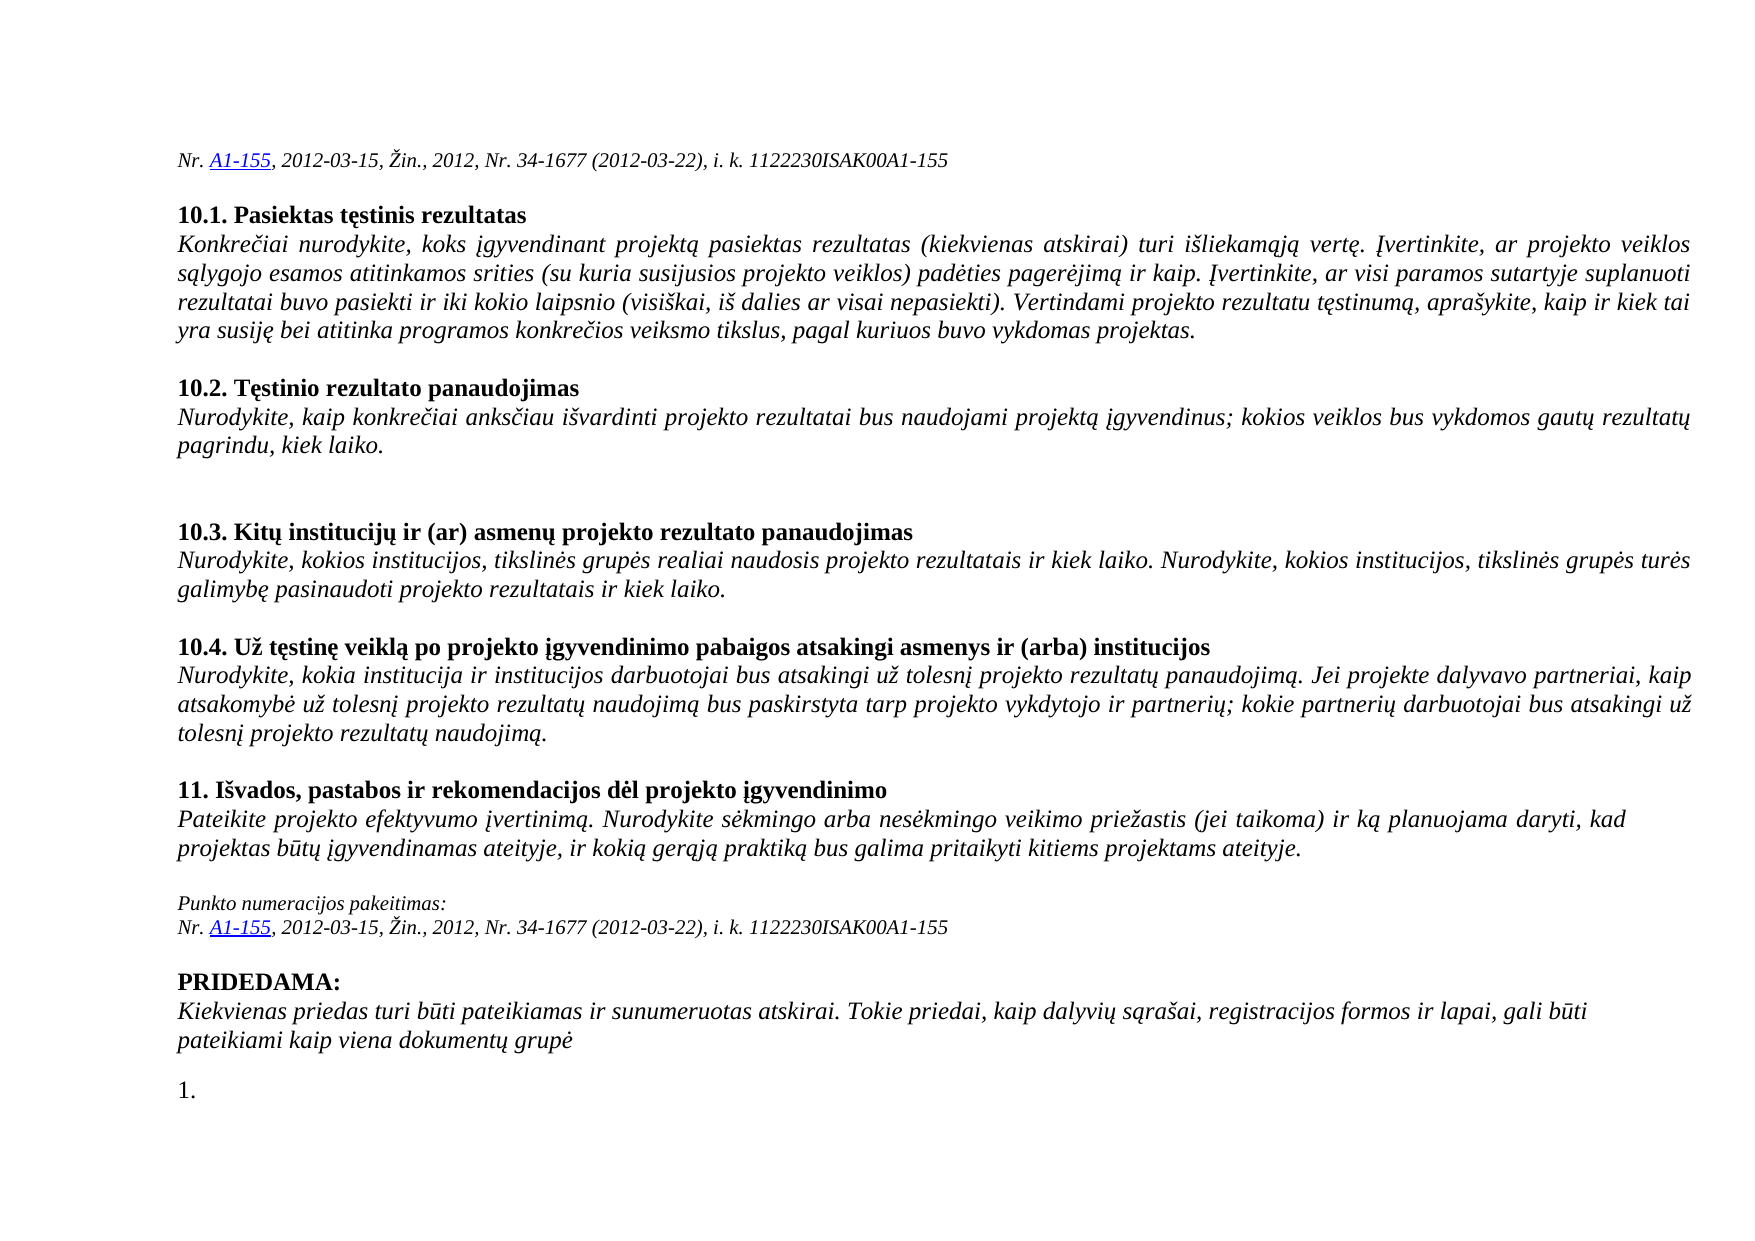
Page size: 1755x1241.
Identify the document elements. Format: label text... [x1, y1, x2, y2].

text 10.3. Kitų institucijų ir (ar) asmenų projekto rezultato panaudojimas [177, 517, 1695, 546]
text Nurodykite, kokios institucijos, tikslinės grupės realiai naudosis projekto rezultatais ir kiek laiko. Nurodykite, kokios institucijos, tikslinės grupės turės galimybę pasinaudoti projekto rezultatais ir kiek laiko. [177, 546, 1695, 603]
text 10.1. Pasiektas tęstinis rezultatas [177, 201, 1695, 229]
text Nr. A1-155, 2012-03-15, Žin., 2012, Nr. 34-1677 (2012-03-22), i. k. 1122230ISAK00A1-155 [177, 148, 1695, 172]
text Konkrečiai nurodykite, koks įgyvendinant projektą pasiektas rezultatas (kiekvienas atskirai) turi išliekamąją vertę. Įvertinkite, ar projekto veiklos sąlygojo esamos atitinkamos srities (su kuria susijusios projekto veiklos) padėties pagerėjimą ir kaip. Įvertinkite, ar visi paramos sutartyje suplanuoti rezultatai buvo pasiekti ir iki kokio laipsnio (visiškai, iš dalies ar visai nepasiekti). Vertindami projekto rezultatu tęstinumą, aprašykite, kaip ir kiek tai yra susiję bei atitinka programos konkrečios veiksmo tikslus, pagal kuriuos buvo vykdomas projektas. [177, 229, 1695, 344]
text 10.4. Už tęstinę veiklą po projekto įgyvendinimo pabaigos atsakingi asmenys ir (arba) institucijos [177, 632, 1695, 661]
text Nurodykite, kaip konkrečiai anksčiau išvardinti projekto rezultatai bus naudojami projektą įgyvendinus; kokios veiklos bus vykdomos gautų rezultatų pagrindu, kiek laiko. [177, 402, 1695, 459]
text 1. [177, 1075, 1695, 1104]
text Pateikite projekto efektyvumo įvertinimą. Nurodykite sėkmingo arba nesėkmingo veikimo priežastis (jei taikoma) ir ką planuojama daryti, kad projektas būtų įgyvendinamas ateityje, ir kokią gerąją praktiką bus galima pritaikyti kitiems projektams ateityje. [177, 804, 1631, 862]
text Nurodykite, kokia institucija ir institucijos darbuotojai bus atsakingi už tolesnį projekto rezultatų panaudojimą. Jei projekte dalyvavo partneriai, kaip atsakomybė už tolesnį projekto rezultatų naudojimą bus paskirstyta tarp projekto vykdytojo ir partnerių; kokie partnerių darbuotojai bus atsakingi už tolesnį projekto rezultatų naudojimą. [177, 661, 1695, 747]
text Punkto numeracijos pakeitimas: [177, 891, 1695, 914]
text Kiekvienas priedas turi būti pateikiamas ir sunumeruotas atskirai. Tokie priedai, kaip dalyvių sąrašai, registracijos formos ir lapai, gali būti pateikiami kaip viena dokumentų grupė [177, 996, 1695, 1054]
text 11. Išvados, pastabos ir rekomendacijos dėl projekto įgyvendinimo [177, 776, 1695, 804]
text 10.2. Tęstinio rezultato panaudojimas [177, 373, 1695, 402]
text PRIDEDAMA: [177, 967, 1695, 996]
text Nr. A1-155, 2012-03-15, Žin., 2012, Nr. 34-1677 (2012-03-22), i. k. 1122230ISAK00A1-155 [177, 914, 1695, 939]
